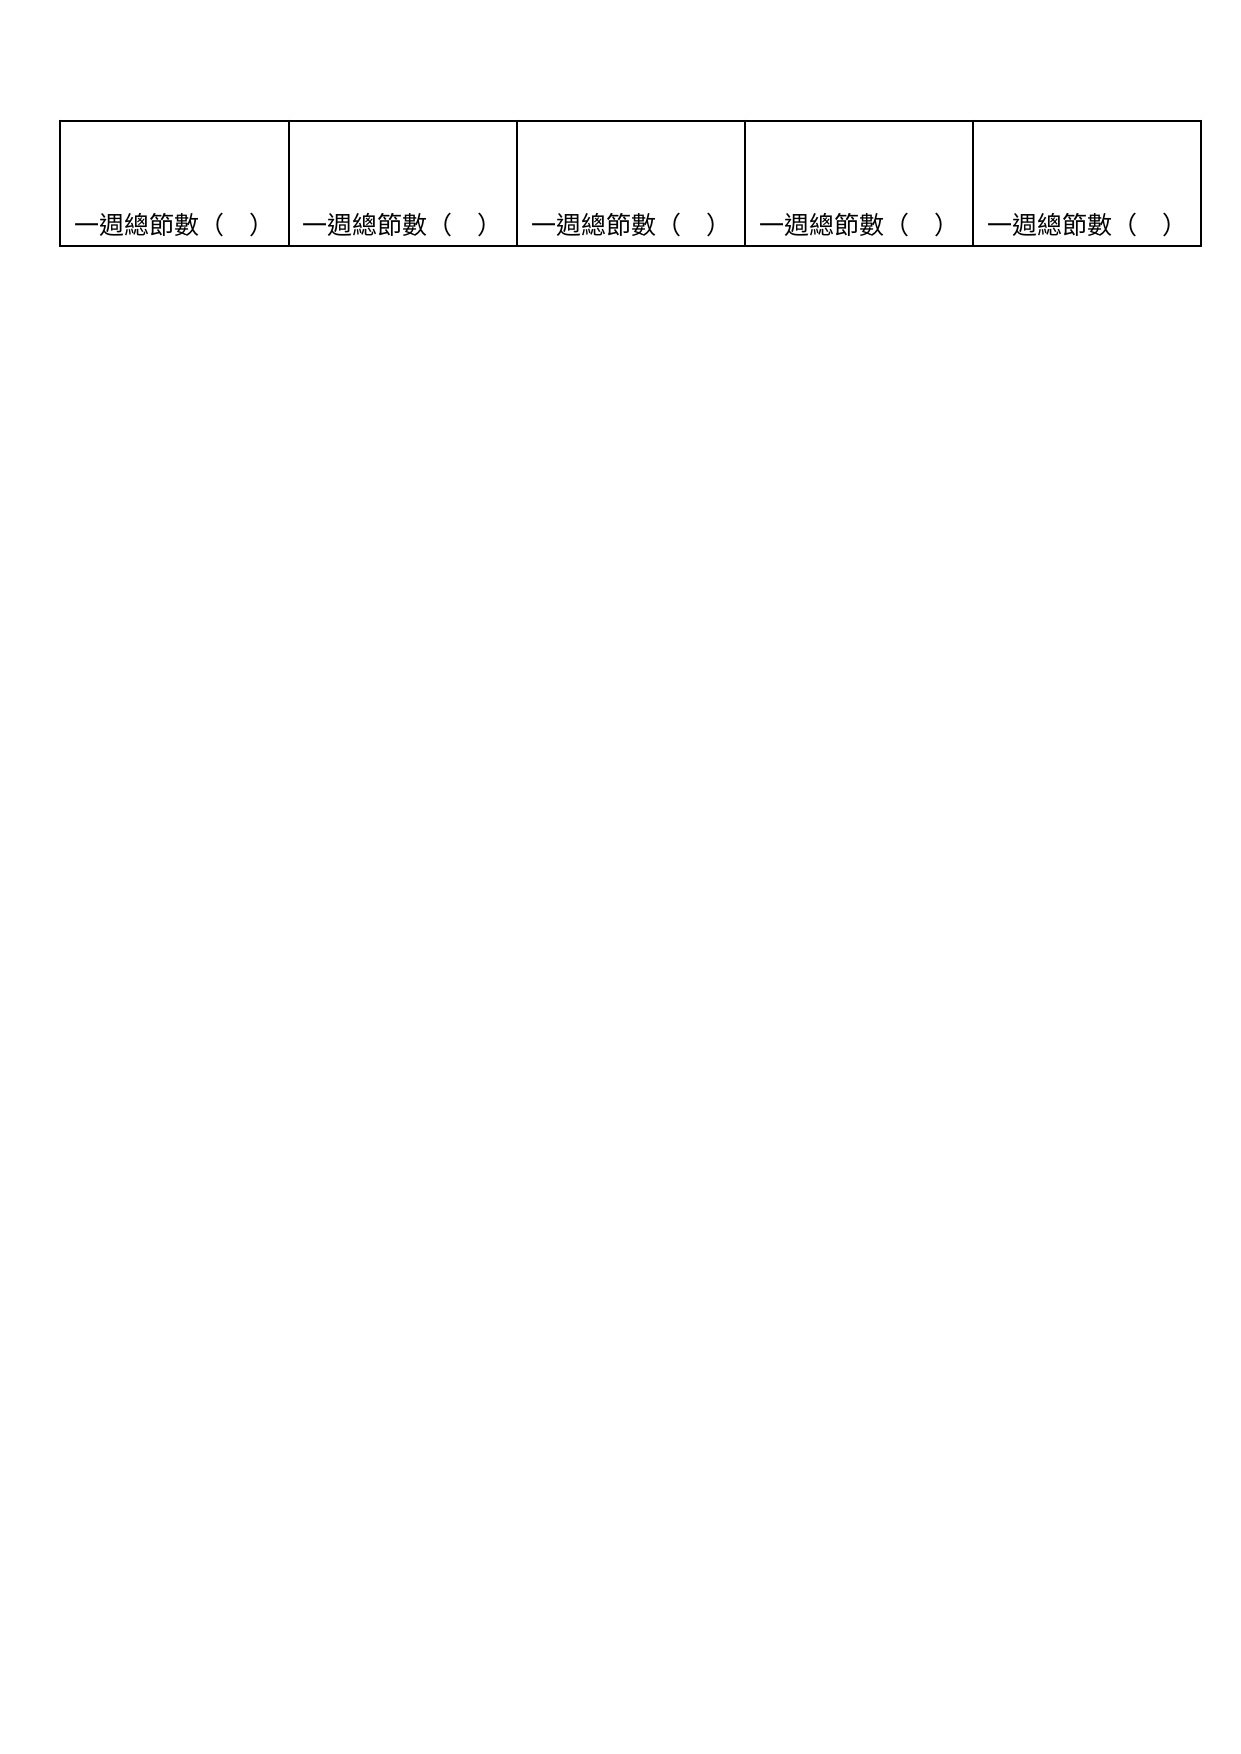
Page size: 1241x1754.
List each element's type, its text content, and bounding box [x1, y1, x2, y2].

table_cell 一週總節數（ ） [61, 122, 288, 244]
table_cell 一週總節數（ ） [974, 122, 1200, 244]
table_cell 一週總節數（ ） [746, 122, 972, 244]
table_cell 一週總節數（ ） [518, 122, 744, 244]
table_cell 一週總節數（ ） [290, 122, 516, 244]
